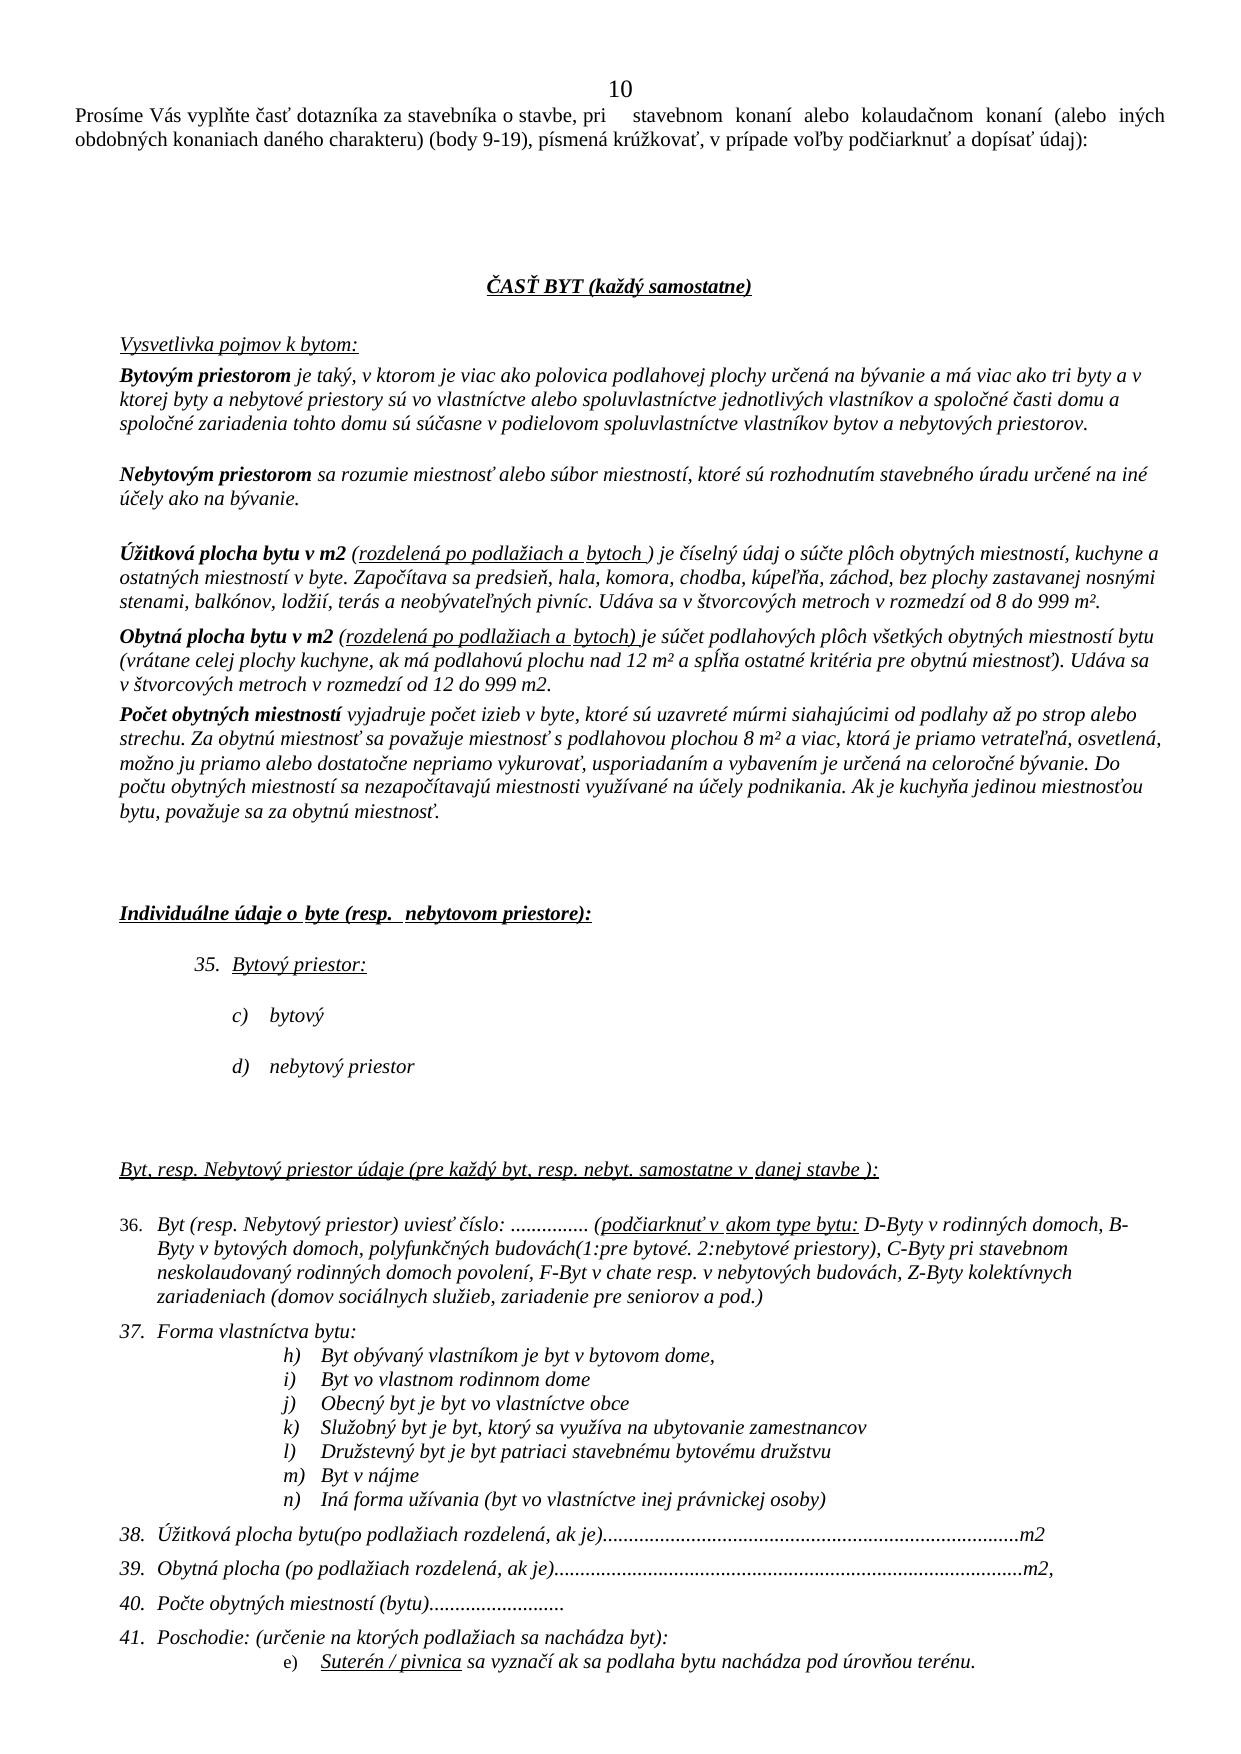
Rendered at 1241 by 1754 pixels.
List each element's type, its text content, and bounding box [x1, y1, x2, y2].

list Suterén / pivnica sa vyznačí ak sa podlaha bytu nachádza pod úrovňou terénu. [283, 1649, 1165, 1673]
list Úžitková plocha bytu(po podlažiach rozdelená, ak je)................................................................................m2 [119, 1521, 1165, 1546]
list nebytový priestor [232, 1054, 1165, 1078]
text ČASŤ BYT (každý samostatne) [75, 274, 1165, 298]
text Byt, resp. Nebytový priestor údaje (pre každý byt, resp. nebyt. samostatne v danej stavbe ): [75, 1157, 1165, 1181]
text Individuálne údaje o byte (resp. nebytovom priestore): [75, 901, 1165, 925]
list Byt vo vlastnom rodinnom dome [283, 1367, 1165, 1391]
list Poschodie: (určenie na ktorých podlažiach sa nachádza byt): [119, 1625, 1165, 1649]
list Byt v nájme [283, 1463, 1165, 1487]
text Prosíme Vás vyplňte časť dotazníka za stavebníka o stavbe, pri stavebnom konaní alebo kolaudačnom konaní (alebo iných obdobných konaniach daného charakteru) (body 9-19), písmená krúžkovať, v prípade voľby podčiarknuť a dopísať údaj): [75, 102, 1165, 151]
list Obytná plocha (po podlažiach rozdelená, ak je)..........................................................................................m2, [119, 1556, 1165, 1580]
text Počet obytných miestností vyjadruje počet izieb v byte, ktoré sú uzavreté múrmi siahajúcimi od podlahy až po strop alebo strechu. Za obytnú miestnosť sa považuje miestnosť s podlahovou plochou 8 m² a viac, ktorá je priamo vetrateľná, osvetlená, možno ju priamo alebo dostatočne nepriamo vykurovať, usporiadaním a vybavením je určená na celoročné bývanie. Do počtu obytných miestností sa nezapočítavajú miestnosti využívané na účely podnikania. Ak je kuchyňa jedinou miestnosťou bytu, považuje sa za obytnú miestnosť. [119, 702, 1165, 823]
list Počte obytných miestností (bytu).......................... [119, 1590, 1165, 1614]
list Forma vlastníctva bytu: [119, 1318, 1165, 1343]
text Úžitková plocha bytu v m2 (rozdelená po podlažiach a bytoch ) je číselný údaj o súčte plôch obytných miestností, kuchyne a ostatných miestností v byte. Započítava sa predsieň, hala, komora, chodba, kúpeľňa, záchod, bez plochy zastavanej nosnými stenami, balkónov, lodžií, terás a neobývateľných pivníc. Udáva sa v štvorcových metroch v rozmedzí od 8 do 999 m². [119, 541, 1165, 613]
text Bytovým priestorom je taký, v ktorom je viac ako polovica podlahovej plochy určená na bývanie a má viac ako tri byty a v ktorej byty a nebytové priestory sú vo vlastníctve alebo spoluvlastníctve jednotlivých vlastníkov a spoločné časti domu a spoločné zariadenia tohto domu sú súčasne v podielovom spoluvlastníctve vlastníkov bytov a nebytových priestorov. [119, 363, 1165, 435]
list Bytový priestor: [194, 952, 1165, 976]
list bytový [232, 1003, 1165, 1027]
list Iná forma užívania (byt vo vlastníctve inej právnickej osoby) [283, 1487, 1165, 1511]
list Služobný byt je byt, ktorý sa využíva na ubytovanie zamestnancov [283, 1415, 1165, 1439]
text Vysvetlivka pojmov k bytom: [75, 332, 1165, 356]
list Družstevný byt je byt patriaci stavebnému bytovému družstvu [283, 1439, 1165, 1463]
list Byt obývaný vlastníkom je byt v bytovom dome, [283, 1343, 1165, 1367]
text Nebytovým priestorom sa rozumie miestnosť alebo súbor miestností, ktoré sú rozhodnutím stavebného úradu určené na iné účely ako na bývanie. [119, 462, 1165, 510]
list Byt (resp. Nebytový priestor) uviesť číslo: ............... (podčiarknuť v akom type bytu: D-Byty v rodinných domoch, B-Byty v bytových domoch, polyfunkčných budovách(1:pre bytové. 2:nebytové priestory), C-Byty pri stavebnom neskolaudovaný rodinných domoch povolení, F-Byt v chate resp. v nebytových budovách, Z-Byty kolektívnych zariadeniach (domov sociálnych služieb, zariadenie pre seniorov a pod.) [119, 1212, 1165, 1308]
text Obytná plocha bytu v m2 (rozdelená po podlažiach a bytoch) je súčet podlahových plôch všetkých obytných miestností bytu (vrátane celej plochy kuchyne, ak má podlahovú plochu nad 12 m² a spĺňa ostatné kritéria pre obytnú miestnosť). Udáva sa v štvorcových metroch v rozmedzí od 12 do 999 m2. [119, 624, 1165, 696]
list Obecný byt je byt vo vlastníctve obce [283, 1391, 1165, 1415]
